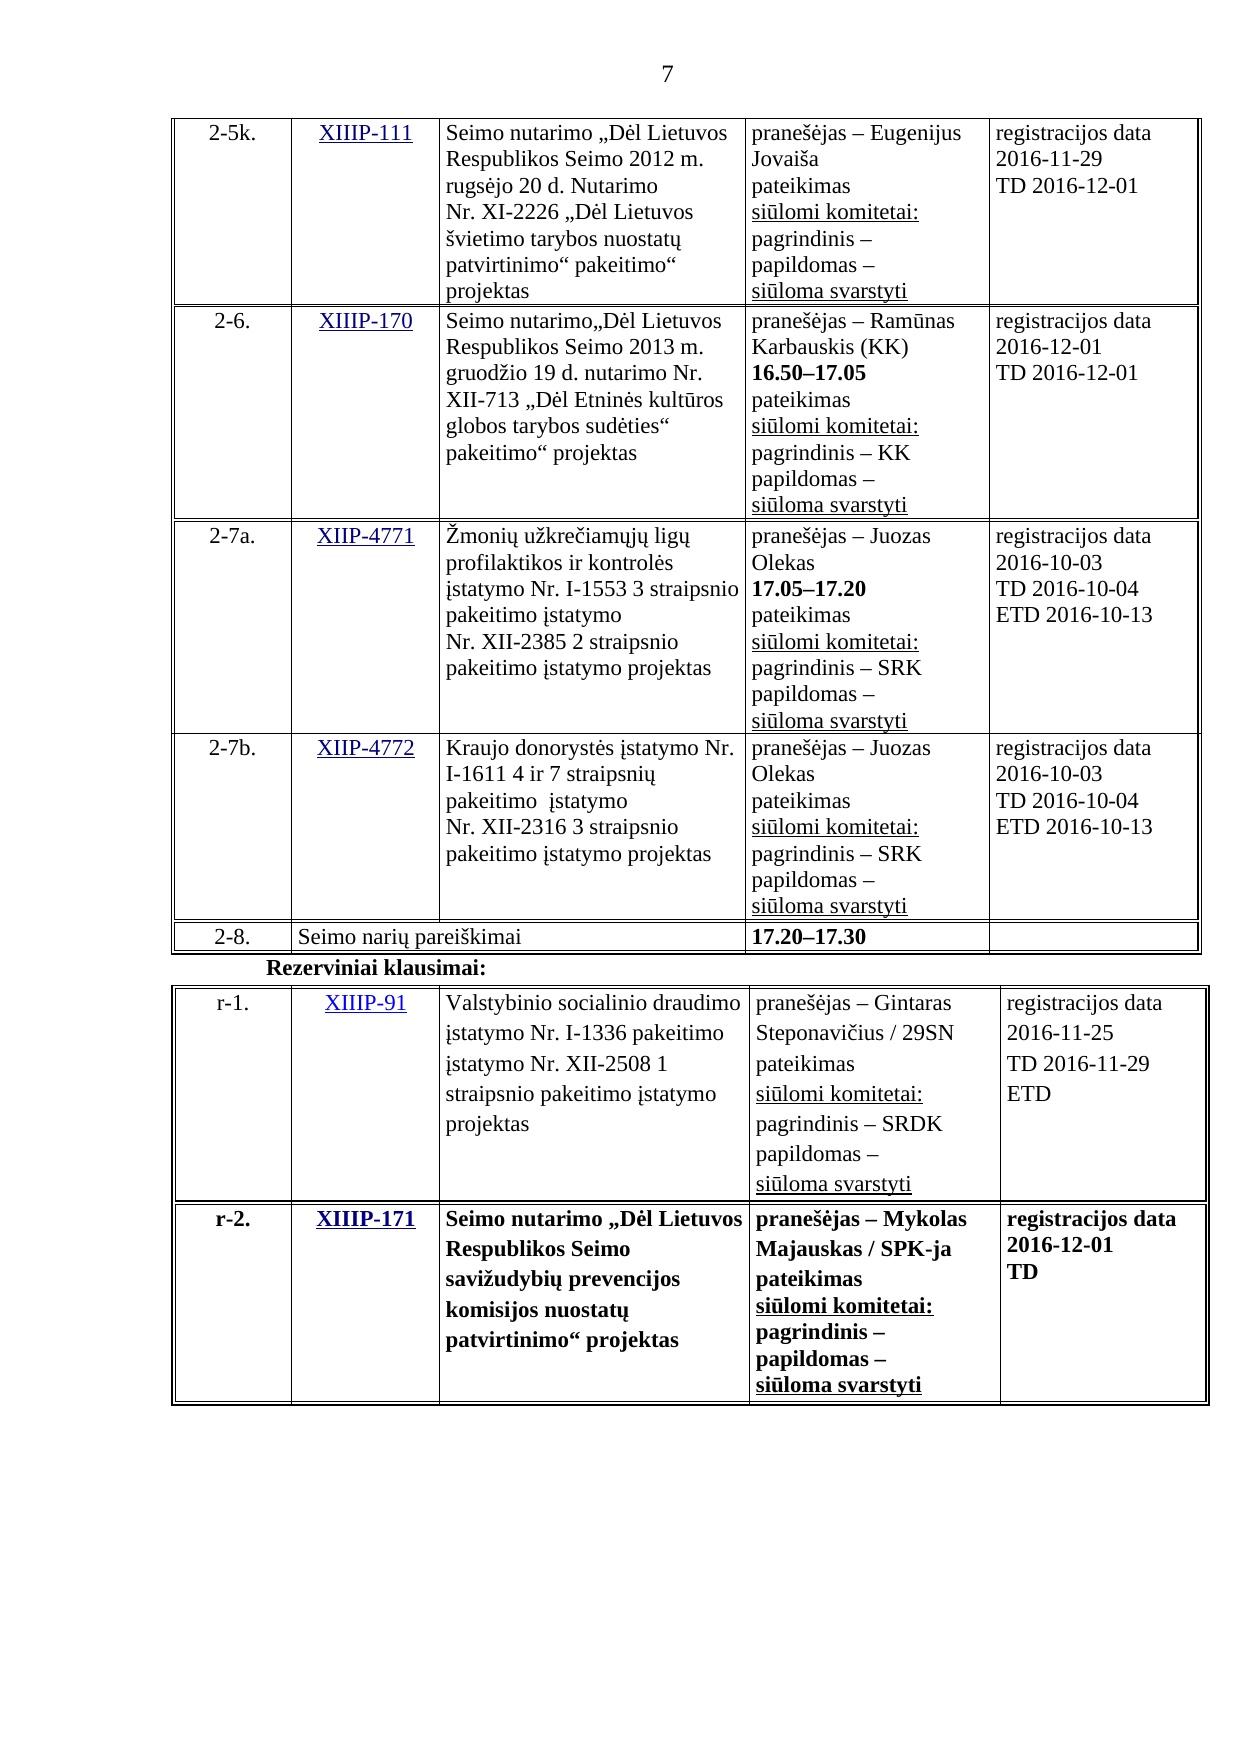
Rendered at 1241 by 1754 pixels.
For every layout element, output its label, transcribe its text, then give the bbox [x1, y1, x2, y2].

table_cell XIIIP-111 [292, 119, 439, 304]
table_cell 17.20–17.30 [746, 923, 989, 950]
table_cell pranešėjas – Eugenijus Jovaiša pateikimas siūlomi komitetai: pagrindinis – papildomas – siūloma svarstyti [746, 119, 989, 304]
table_cell registracijos data 2016-10-03 TD 2016-10-04 ETD 2016-10-13 [990, 522, 1197, 733]
table_cell registracijos data 2016-11-29 TD 2016-12-01 [990, 119, 1197, 304]
table_cell pranešėjas – Mykolas Majauskas / SPK-ja pateikimas siūlomi komitetai: pagrindinis – papildomas – siūloma svarstyti [750, 1205, 1000, 1401]
table_cell pranešėjas – Juozas Olekas 17.05–17.20 pateikimas siūlomi komitetai: pagrindinis – SRK papildomas – siūloma svarstyti [746, 522, 989, 733]
table_cell 2-5k. [175, 119, 291, 304]
table_cell pranešėjas – Juozas Olekas pateikimas siūlomi komitetai: pagrindinis – SRK papildomas – siūloma svarstyti [746, 734, 989, 919]
table_header Valstybinio socialinio draudimo įstatymo Nr. I-1336 pakeitimo įstatymo Nr. XII-2508 1 straipsnio pakeitimo įstatymo projektas [440, 989, 749, 1200]
table_cell registracijos data 2016-10-03 TD 2016-10-04 ETD 2016-10-13 [990, 734, 1197, 919]
table_cell Seimo nutarimo„Dėl Lietuvos Respublikos Seimo 2013 m. gruodžio 19 d. nutarimo Nr. XII-713 „Dėl Etninės kultūros globos tarybos sudėties“ pakeitimo“ projektas [440, 307, 745, 518]
table_cell Seimo nutarimo „Dėl Lietuvos Respublikos Seimo savižudybių prevencijos komisijos nuostatų patvirtinimo“ projektas [440, 1205, 749, 1401]
table_cell XIIP-4771 [292, 522, 439, 733]
table_cell Seimo narių pareiškimai [292, 923, 745, 950]
table_header XIIIP-91 [292, 989, 439, 1200]
table_cell 2-7b. [175, 734, 291, 919]
table_cell Kraujo donorystės įstatymo Nr. I-1611 4 ir 7 straipsnių pakeitimo įstatymo Nr. XII-2316 3 straipsnio pakeitimo įstatymo projektas [440, 734, 745, 919]
table_cell [990, 923, 1197, 950]
table_cell 2-8. [175, 923, 291, 950]
table_header pranešėjas – Gintaras Steponavičius / 29SN pateikimas siūlomi komitetai: pagrindinis – SRDK papildomas – siūloma svarstyti [750, 989, 1000, 1200]
table_cell pranešėjas – Ramūnas Karbauskis (KK) 16.50–17.05 pateikimas siūlomi komitetai: pagrindinis – KK papildomas – siūloma svarstyti [746, 307, 989, 518]
table_cell 2-6. [175, 307, 291, 518]
table_cell Žmonių užkrečiamųjų ligų profilaktikos ir kontrolės įstatymo Nr. I-1553 3 straipsnio pakeitimo įstatymo Nr. XII-2385 2 straipsnio pakeitimo įstatymo projektas [440, 522, 745, 733]
text Rezerviniai klausimai: [266, 955, 1128, 981]
table_cell XIIP-4772 [292, 734, 439, 919]
table_cell XIIIP-171 [292, 1205, 439, 1401]
table_cell r-2. [176, 1205, 291, 1401]
table_cell XIIIP-170 [292, 307, 439, 518]
table_cell 2-7a. [175, 522, 291, 733]
table_header r-1. [176, 989, 291, 1200]
table_cell registracijos data 2016-12-01 TD 2016-12-01 [990, 307, 1197, 518]
table_cell Seimo nutarimo „Dėl Lietuvos Respublikos Seimo 2012 m. rugsėjo 20 d. Nutarimo Nr. XI-2226 „Dėl Lietuvos švietimo tarybos nuostatų patvirtinimo“ pakeitimo“ projektas [440, 119, 745, 304]
table_cell registracijos data 2016-12-01 TD [1001, 1205, 1205, 1401]
table_header registracijos data 2016-11-25 TD 2016-11-29 ETD [1001, 989, 1205, 1200]
